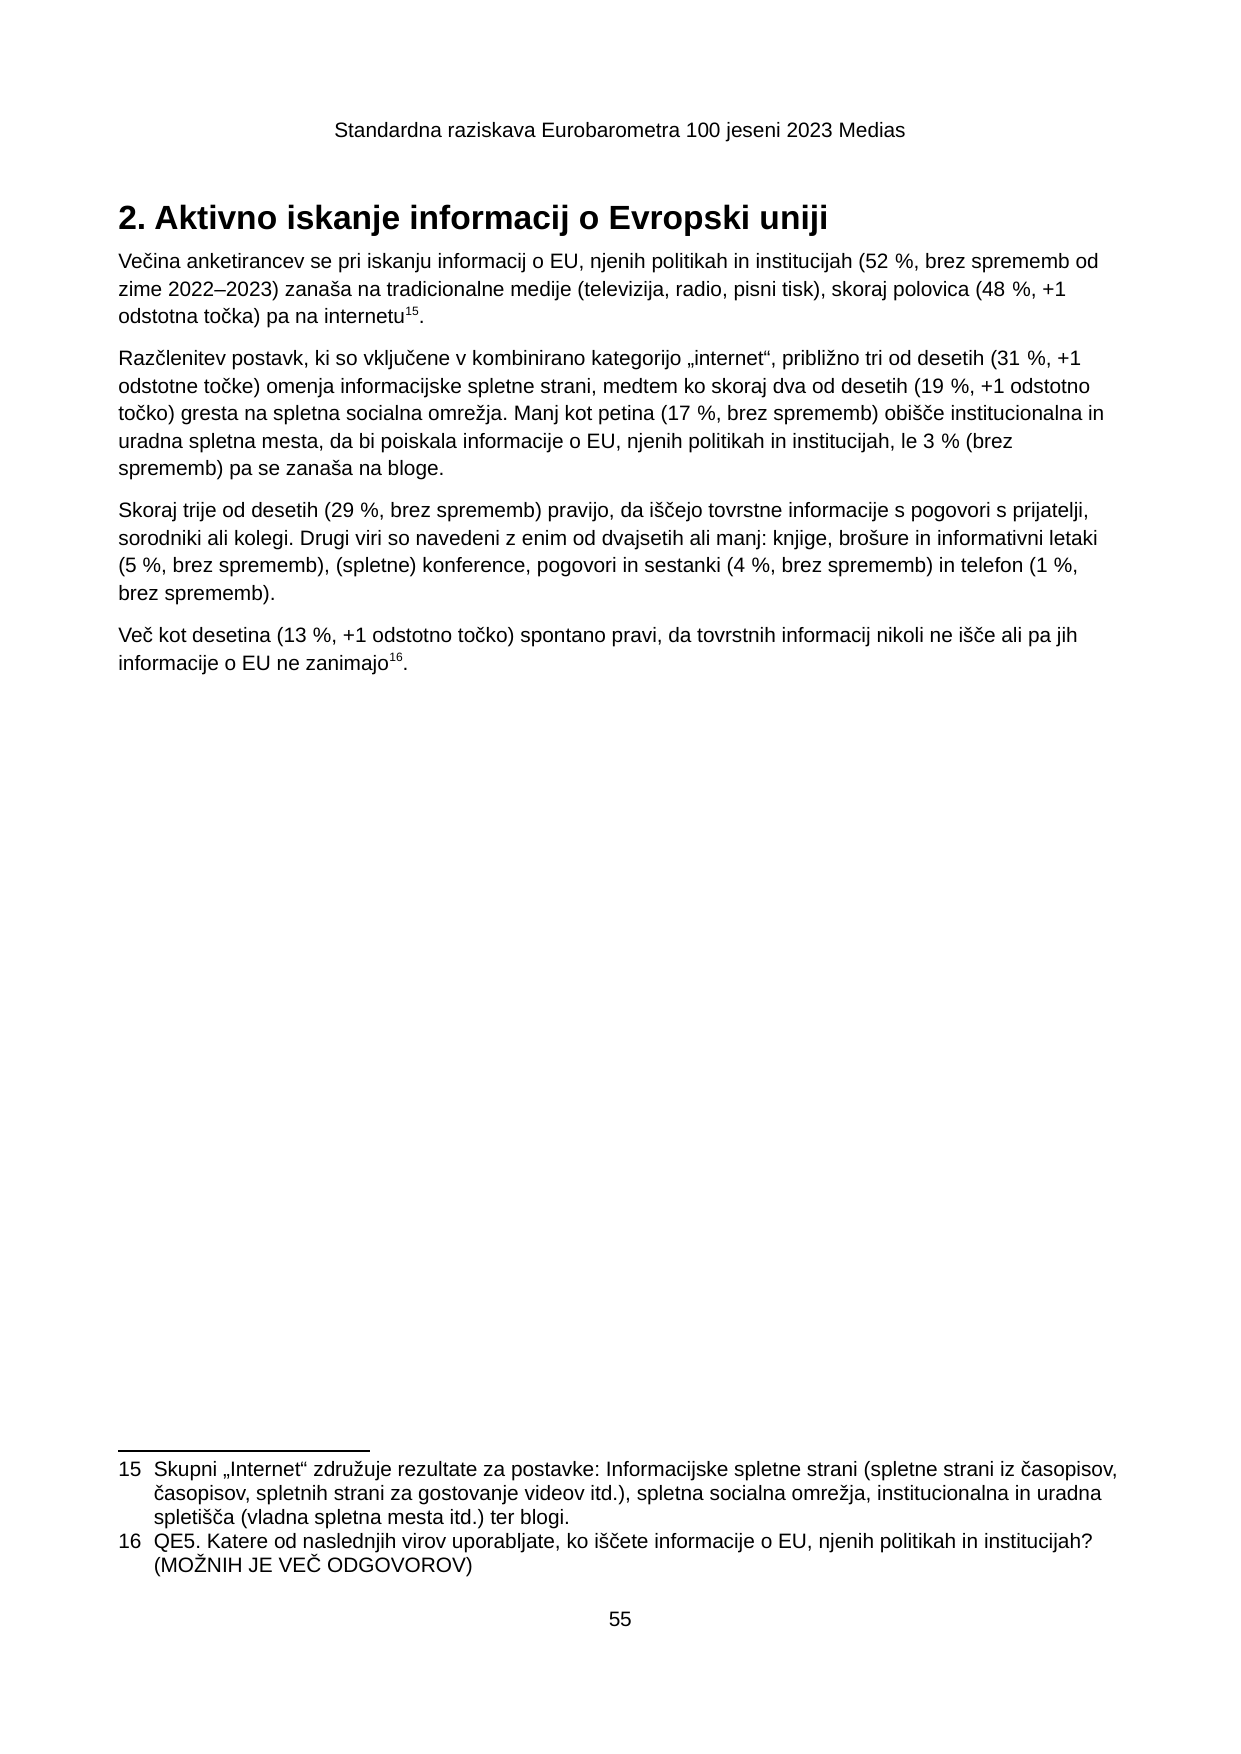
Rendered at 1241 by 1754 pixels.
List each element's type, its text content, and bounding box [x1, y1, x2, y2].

text Razčlenitev postavk, ki so vključene v kombinirano kategorijo „internet“, približno tri od desetih (31 %, +1 odstotne točke) omenja informacijske spletne strani, medtem ko skoraj dva od desetih (19 %, +1 odstotno točko) gresta na spletna socialna omrežja. Manj kot petina (17 %, brez sprememb) obišče institucionalna in uradna spletna mesta, da bi poiskala informacije o EU, njenih politikah in institucijah, le 3 % (brez sprememb) pa se zanaša na bloge. [118, 346, 1122, 480]
text Večina anketirancev se pri iskanju informacij o EU, njenih politikah in institucijah (52 %, brez sprememb od zime 2022–2023) zanaša na tradicionalne medije (televizija, radio, pisni tisk), skoraj polovica (48 %, +1 odstotna točka) pa na internetu. [118, 249, 1122, 328]
text Skoraj trije od desetih (29 %, brez sprememb) pravijo, da iščejo tovrstne informacije s pogovori s prijatelji, sorodniki ali kolegi. Drugi viri so navedeni z enim od dvajsetih ali manj: knjige, brošure in informativni letaki (5 %, brez sprememb), (spletne) konference, pogovori in sestanki (4 %, brez sprememb) in telefon (1 %, brez sprememb). [118, 498, 1122, 605]
text QE5. Katere od naslednjih virov uporabljate, ko iščete informacije o EU, njenih politikah in institucijah? (MOŽNIH JE VEČ ODGOVOROV) [118, 1529, 1122, 1577]
text Skupni „Internet“ združuje rezultate za postavke: Informacijske spletne strani (spletne strani iz časopisov, časopisov, spletnih strani za gostovanje videov itd.), spletna socialna omrežja, institucionalna in uradna spletišča (vladna spletna mesta itd.) ter blogi. [118, 1457, 1122, 1529]
text Več kot desetina (13 %, +1 odstotno točko) spontano pravi, da tovrstnih informacij nikoli ne išče ali pa jih informacije o EU ne zanimajo. [118, 623, 1122, 674]
subtitle 2. Aktivno iskanje informacij o Evropski uniji [118, 198, 1122, 237]
